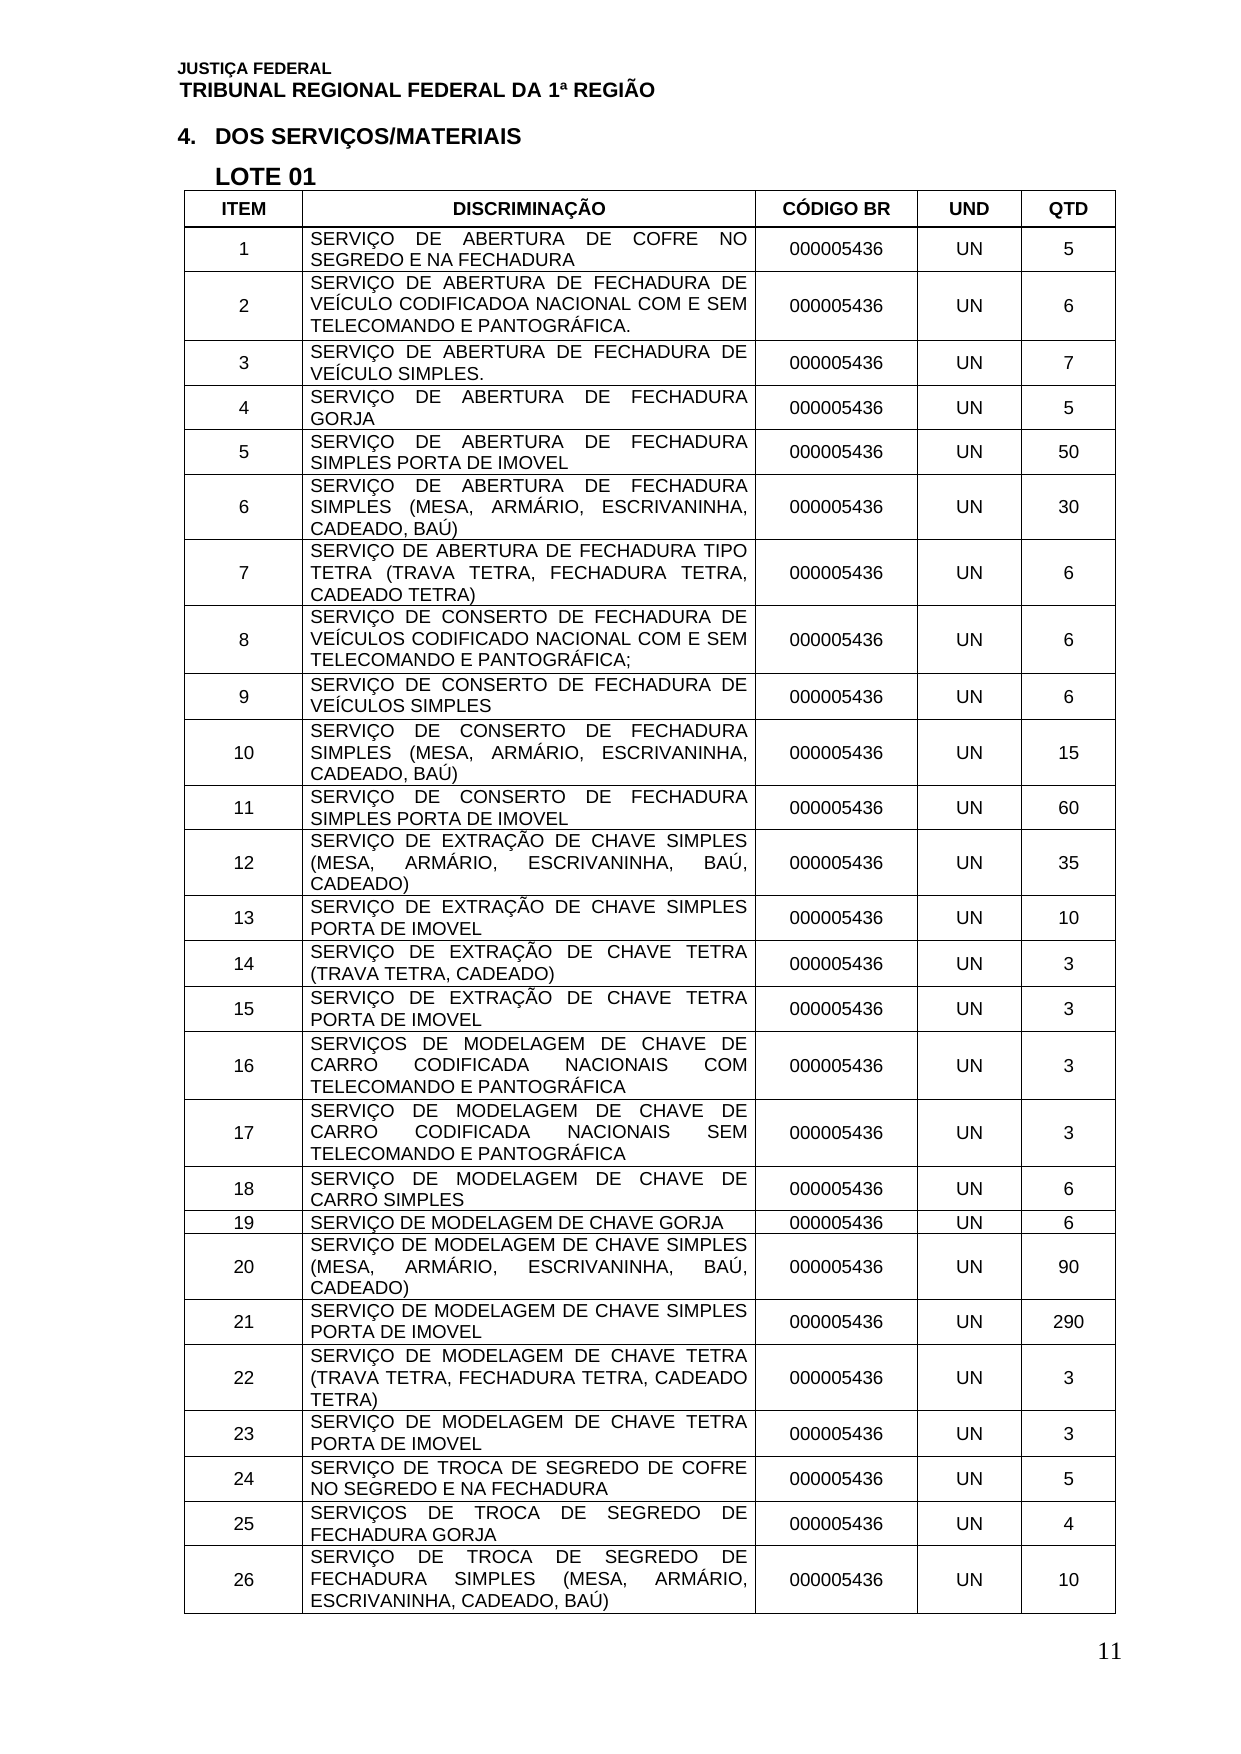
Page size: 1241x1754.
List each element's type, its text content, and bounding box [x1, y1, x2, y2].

table_cell 000005436 [756, 540, 917, 605]
table_cell SERVIÇO DE EXTRAÇÃO DE CHAVE SIMPLES PORTA DE IMOVEL [303, 896, 755, 940]
table_cell 000005436 [756, 228, 917, 271]
table_cell 000005436 [756, 1032, 917, 1099]
table_cell 15 [185, 987, 302, 1031]
table_cell SERVIÇO DE EXTRAÇÃO DE CHAVE TETRA (TRAVA TETRA, CADEADO) [303, 941, 755, 986]
table_cell SERVIÇO DE CONSERTO DE FECHADURA DE VEÍCULOS SIMPLES [303, 674, 755, 719]
table_cell 6 [1022, 1167, 1115, 1210]
table_header QTD [1022, 191, 1115, 226]
table_cell UN [918, 1457, 1021, 1501]
table_header ITEM [185, 191, 302, 226]
table_cell 000005436 [756, 1345, 917, 1410]
table_cell 22 [185, 1345, 302, 1410]
text LOTE 01 [215, 162, 1122, 190]
table_cell UN [918, 341, 1021, 385]
table_cell UN [918, 941, 1021, 986]
table_cell UN [918, 1211, 1021, 1233]
table_cell SERVIÇO DE ABERTURA DE FECHADURA SIMPLES (MESA, ARMÁRIO, ESCRIVANINHA, CADEADO, BAÚ) [303, 475, 755, 539]
table_cell 000005436 [756, 1234, 917, 1299]
table_cell 5 [1022, 386, 1115, 429]
table_header DISCRIMINAÇÃO [303, 191, 755, 226]
table_cell UN [918, 1345, 1021, 1410]
table_cell 6 [1022, 1211, 1115, 1233]
table_cell UN [918, 1546, 1021, 1613]
table_cell 3 [1022, 1100, 1115, 1166]
table_cell 000005436 [756, 1211, 917, 1233]
table_cell UN [918, 272, 1021, 340]
table_cell SERVIÇO DE MODELAGEM DE CHAVE SIMPLES (MESA, ARMÁRIO, ESCRIVANINHA, BAÚ, CADEADO) [303, 1234, 755, 1299]
table_cell SERVIÇO DE MODELAGEM DE CHAVE DE CARRO SIMPLES [303, 1167, 755, 1210]
table_cell 30 [1022, 475, 1115, 539]
table_cell UN [918, 1502, 1021, 1545]
table_cell UN [918, 386, 1021, 429]
table_cell 000005436 [756, 987, 917, 1031]
table_cell SERVIÇO DE TROCA DE SEGREDO DE COFRE NO SEGREDO E NA FECHADURA [303, 1457, 755, 1501]
list DOS SERVIÇOS/MATERIAIS [177, 123, 1122, 149]
table_cell 3 [1022, 1411, 1115, 1456]
table_cell UN [918, 987, 1021, 1031]
table_cell SERVIÇO DE ABERTURA DE FECHADURA DE VEÍCULO SIMPLES. [303, 341, 755, 385]
table_cell 6 [1022, 540, 1115, 605]
table_cell 8 [185, 606, 302, 672]
table_cell 000005436 [756, 1411, 917, 1456]
table_cell 19 [185, 1211, 302, 1233]
table_cell SERVIÇO DE EXTRAÇÃO DE CHAVE TETRA PORTA DE IMOVEL [303, 987, 755, 1031]
table_cell SERVIÇO DE CONSERTO DE FECHADURA SIMPLES PORTA DE IMOVEL [303, 786, 755, 829]
table_cell 3 [185, 341, 302, 385]
table_cell 60 [1022, 786, 1115, 829]
table_cell 000005436 [756, 341, 917, 385]
table_cell 50 [1022, 430, 1115, 473]
table_cell SERVIÇOS DE TROCA DE SEGREDO DE FECHADURA GORJA [303, 1502, 755, 1545]
table_cell 000005436 [756, 1167, 917, 1210]
table_cell 3 [1022, 1032, 1115, 1099]
table_cell 24 [185, 1457, 302, 1501]
table_cell 20 [185, 1234, 302, 1299]
table_header CÓDIGO BR [756, 191, 917, 226]
table_cell 000005436 [756, 674, 917, 719]
table_cell 000005436 [756, 1457, 917, 1501]
table_cell UN [918, 475, 1021, 539]
table_cell SERVIÇOS DE MODELAGEM DE CHAVE DE CARRO CODIFICADA NACIONAIS COM TELECOMANDO E PANTOGRÁFICA [303, 1032, 755, 1099]
table_cell 290 [1022, 1300, 1115, 1344]
table_cell 000005436 [756, 941, 917, 986]
table_cell UN [918, 1167, 1021, 1210]
table_cell 000005436 [756, 896, 917, 940]
table_cell 12 [185, 830, 302, 895]
table_cell 6 [1022, 272, 1115, 340]
table_cell 000005436 [756, 1546, 917, 1613]
table_cell 10 [185, 720, 302, 785]
table_cell 13 [185, 896, 302, 940]
table_cell 000005436 [756, 430, 917, 473]
table_cell UN [918, 674, 1021, 719]
table_cell SERVIÇO DE ABERTURA DE FECHADURA DE VEÍCULO CODIFICADOA NACIONAL COM E SEM TELECOMANDO E PANTOGRÁFICA. [303, 272, 755, 340]
table_cell UN [918, 830, 1021, 895]
table_cell UN [918, 786, 1021, 829]
table_cell UN [918, 720, 1021, 785]
table_cell UN [918, 1100, 1021, 1166]
table_cell SERVIÇO DE EXTRAÇÃO DE CHAVE SIMPLES (MESA, ARMÁRIO, ESCRIVANINHA, BAÚ, CADEADO) [303, 830, 755, 895]
table_cell 000005436 [756, 606, 917, 672]
table_cell SERVIÇO DE MODELAGEM DE CHAVE TETRA (TRAVA TETRA, FECHADURA TETRA, CADEADO TETRA) [303, 1345, 755, 1410]
table_cell 10 [1022, 1546, 1115, 1613]
table_cell 25 [185, 1502, 302, 1545]
table_cell 3 [1022, 1345, 1115, 1410]
table_cell 14 [185, 941, 302, 986]
table_cell 21 [185, 1300, 302, 1344]
table_cell UN [918, 1234, 1021, 1299]
table_cell 1 [185, 228, 302, 271]
table_cell SERVIÇO DE MODELAGEM DE CHAVE DE CARRO CODIFICADA NACIONAIS SEM TELECOMANDO E PANTOGRÁFICA [303, 1100, 755, 1166]
table_cell UN [918, 1411, 1021, 1456]
table_cell SERVIÇO DE ABERTURA DE FECHADURA TIPO TETRA (TRAVA TETRA, FECHADURA TETRA, CADEADO TETRA) [303, 540, 755, 605]
table_cell 4 [1022, 1502, 1115, 1545]
table_cell UN [918, 228, 1021, 271]
table_cell UN [918, 1032, 1021, 1099]
table_cell SERVIÇO DE MODELAGEM DE CHAVE GORJA [303, 1211, 755, 1233]
table_cell SERVIÇO DE ABERTURA DE FECHADURA SIMPLES PORTA DE IMOVEL [303, 430, 755, 473]
table_cell UN [918, 1300, 1021, 1344]
table_cell 15 [1022, 720, 1115, 785]
table_cell 000005436 [756, 272, 917, 340]
table_cell 3 [1022, 941, 1115, 986]
table_cell 5 [185, 430, 302, 473]
table_cell 000005436 [756, 786, 917, 829]
table_cell 4 [185, 386, 302, 429]
table_cell 2 [185, 272, 302, 340]
table_cell 000005436 [756, 1300, 917, 1344]
table_cell 000005436 [756, 386, 917, 429]
table_cell 90 [1022, 1234, 1115, 1299]
table_cell SERVIÇO DE MODELAGEM DE CHAVE TETRA PORTA DE IMOVEL [303, 1411, 755, 1456]
table_cell 23 [185, 1411, 302, 1456]
table_cell 5 [1022, 228, 1115, 271]
table_header UND [918, 191, 1021, 226]
table_cell 7 [1022, 341, 1115, 385]
table_cell SERVIÇO DE CONSERTO DE FECHADURA DE VEÍCULOS CODIFICADO NACIONAL COM E SEM TELECOMANDO E PANTOGRÁFICA; [303, 606, 755, 672]
table_cell 26 [185, 1546, 302, 1613]
table_cell 6 [1022, 674, 1115, 719]
table_cell 000005436 [756, 720, 917, 785]
table_cell 000005436 [756, 1502, 917, 1545]
table_cell 5 [1022, 1457, 1115, 1501]
table_cell UN [918, 896, 1021, 940]
table_cell SERVIÇO DE ABERTURA DE FECHADURA GORJA [303, 386, 755, 429]
table_cell 9 [185, 674, 302, 719]
table_cell 6 [1022, 606, 1115, 672]
table_cell 35 [1022, 830, 1115, 895]
table_cell SERVIÇO DE MODELAGEM DE CHAVE SIMPLES PORTA DE IMOVEL [303, 1300, 755, 1344]
table_cell 16 [185, 1032, 302, 1099]
table_cell 18 [185, 1167, 302, 1210]
table_cell 3 [1022, 987, 1115, 1031]
table_cell UN [918, 606, 1021, 672]
table_cell UN [918, 430, 1021, 473]
table_cell 000005436 [756, 830, 917, 895]
table_cell SERVIÇO DE TROCA DE SEGREDO DE FECHADURA SIMPLES (MESA, ARMÁRIO, ESCRIVANINHA, CADEADO, BAÚ) [303, 1546, 755, 1613]
table_cell SERVIÇO DE ABERTURA DE COFRE NO SEGREDO E NA FECHADURA [303, 228, 755, 271]
table_cell UN [918, 540, 1021, 605]
table_cell 17 [185, 1100, 302, 1166]
table_cell 10 [1022, 896, 1115, 940]
table_cell 11 [185, 786, 302, 829]
table_cell 7 [185, 540, 302, 605]
table_cell 000005436 [756, 475, 917, 539]
table_cell SERVIÇO DE CONSERTO DE FECHADURA SIMPLES (MESA, ARMÁRIO, ESCRIVANINHA, CADEADO, BAÚ) [303, 720, 755, 785]
table_cell 000005436 [756, 1100, 917, 1166]
table_cell 6 [185, 475, 302, 539]
